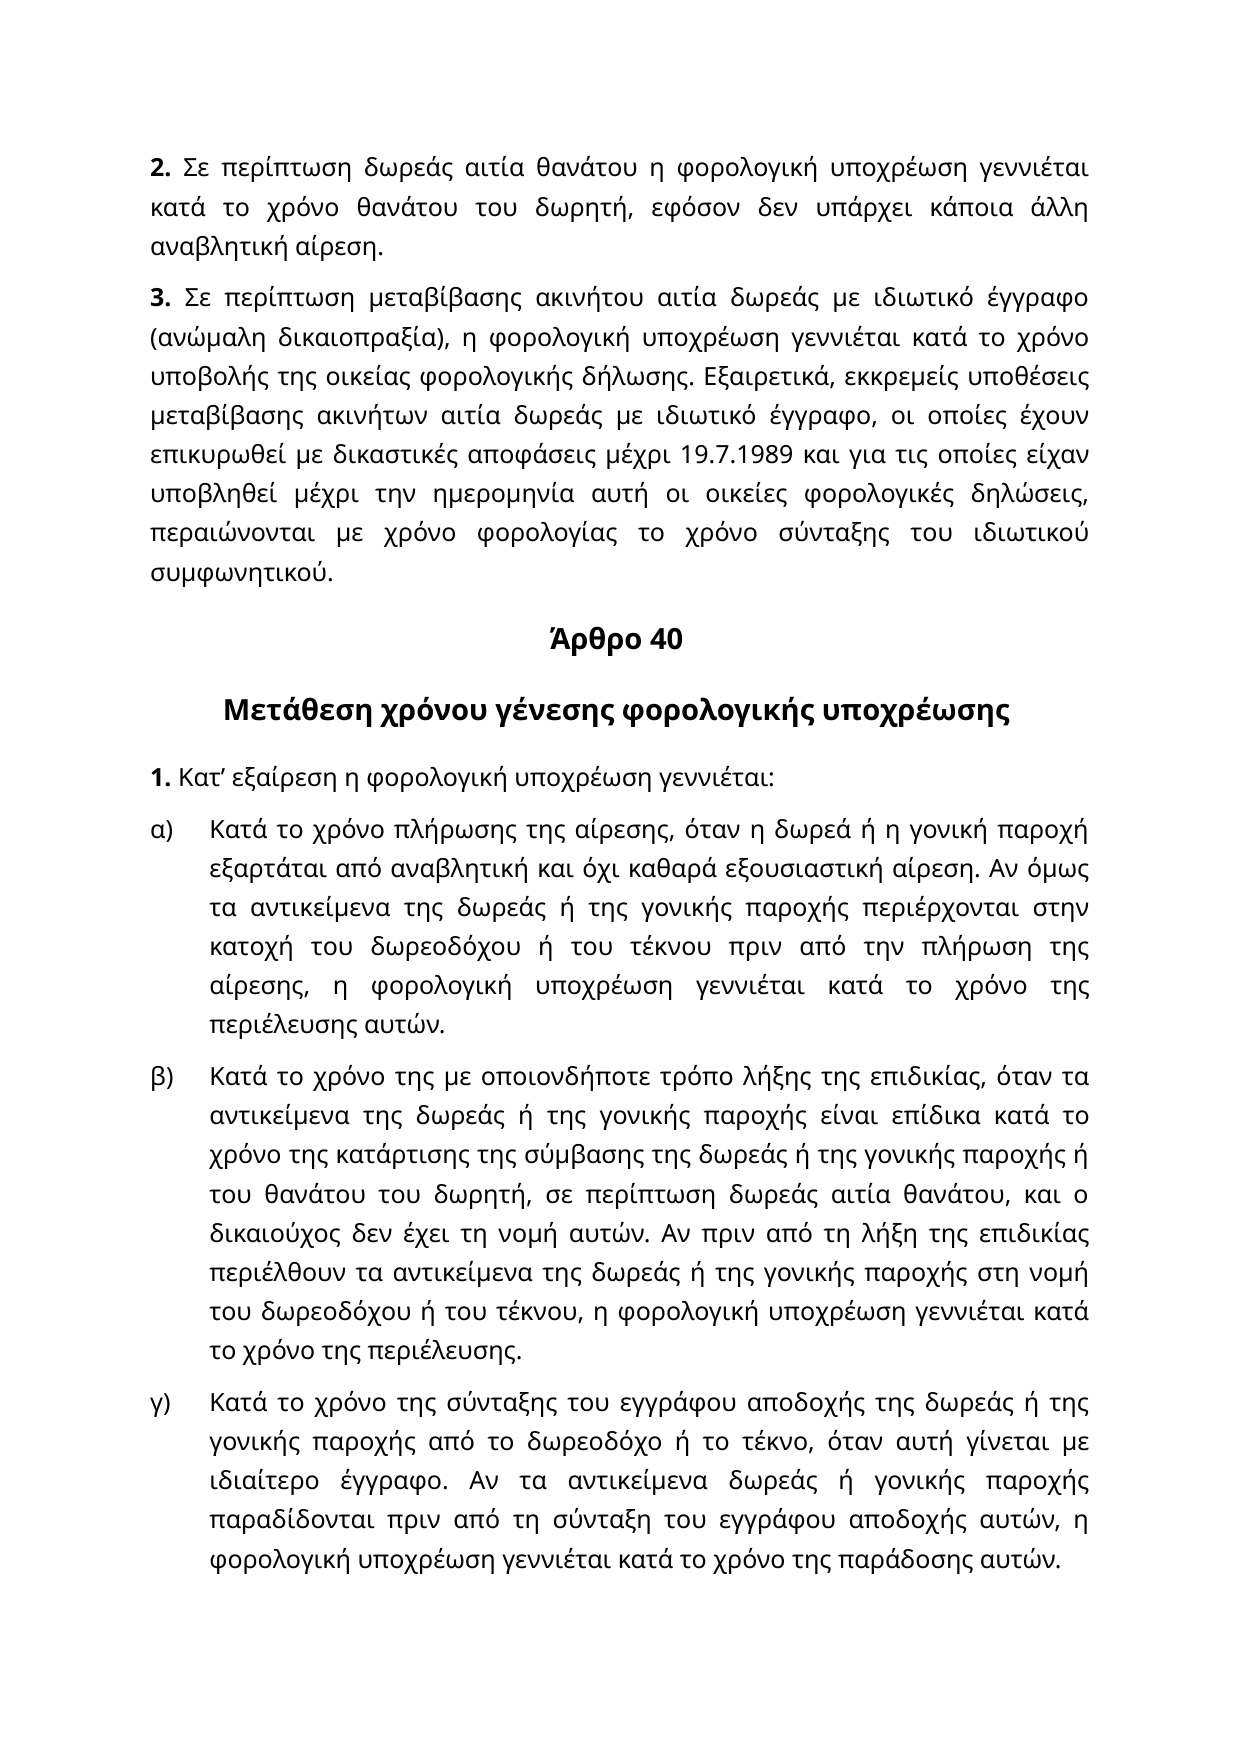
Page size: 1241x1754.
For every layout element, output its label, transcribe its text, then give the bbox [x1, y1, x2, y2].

subtitle Άρθρο 40 [150, 618, 1090, 658]
list β) Κατά το χρόνο της με οποιονδήποτε τρόπο λήξης της επιδικίας, όταν τα αντικείμενα της δωρεάς ή της γονικής παροχής είναι επίδικα κατά το χρόνο της κατάρτισης της σύμβασης της δωρεάς ή της γονικής παροχής ή του θανάτου του δωρητή, σε περίπτωση δωρεάς αιτία θανάτου, και ο δικαιούχος δεν έχει τη νομή αυτών. Αν πριν από τη λήξη της επιδικίας περιέλθουν τα αντικείμενα της δωρεάς ή της γονικής παροχής στη νομή του δωρεοδόχου ή του τέκνου, η φορολογική υποχρέωση γεννιέται κατά το χρόνο της περιέλευσης. [150, 1059, 1090, 1367]
subtitle Μετάθεση χρόνου γένεσης φορολογικής υποχρέωσης [150, 689, 1090, 729]
list α) Κατά το χρόνο πλήρωσης της αίρεσης, όταν η δωρεά ή η γονική παροχή εξαρτάται από αναβλητική και όχι καθαρά εξουσιαστική αίρεση. Αν όμως τα αντικείμενα της δωρεάς ή της γονικής παροχής περιέρχονται στην κατοχή του δωρεοδόχου ή του τέκνου πριν από την πλήρωση της αίρεσης, η φορολογική υποχρέωση γεννιέται κατά το χρόνο της περιέλευσης αυτών. [150, 811, 1090, 1041]
list γ) Κατά το χρόνο της σύνταξης του εγγράφου αποδοχής της δωρεάς ή της γονικής παροχής από το δωρεοδόχο ή το τέκνο, όταν αυτή γίνεται με ιδιαίτερο έγγραφο. Αν τα αντικείμενα δωρεάς ή γονικής παροχής παραδίδονται πριν από τη σύνταξη του εγγράφου αποδοχής αυτών, η φορολογική υποχρέωση γεννιέται κατά το χρόνο της παράδοσης αυτών. [150, 1384, 1090, 1575]
text 2. Σε περίπτωση δωρεάς αιτία θανάτου η φορολογική υποχρέωση γεννιέται κατά το χρόνο θανάτου του δωρητή, εφόσον δεν υπάρχει κάποια άλλη αναβλητική αίρεση. [150, 150, 1090, 262]
text 1. Κατ’ εξαίρεση η φορολογική υποχρέωση γεννιέται: [150, 759, 1090, 794]
text 3. Σε περίπτωση μεταβίβασης ακινήτου αιτία δωρεάς με ιδιωτικό έγγραφο (ανώμαλη δικαιοπραξία), η φορολογική υποχρέωση γεννιέται κατά το χρόνο υποβολής της οικείας φορολογικής δήλωσης. Εξαιρετικά, εκκρεμείς υποθέσεις μεταβίβασης ακινήτων αιτία δωρεάς με ιδιωτικό έγγραφο, οι οποίες έχουν επικυρωθεί με δικαστικές αποφάσεις μέχρι 19.7.1989 και για τις οποίες είχαν υποβληθεί μέχρι την ημερομηνία αυτή οι οικείες φορολογικές δηλώσεις, περαιώνονται με χρόνο φορολογίας το χρόνο σύνταξης του ιδιωτικού συμφωνητικού. [150, 280, 1090, 588]
